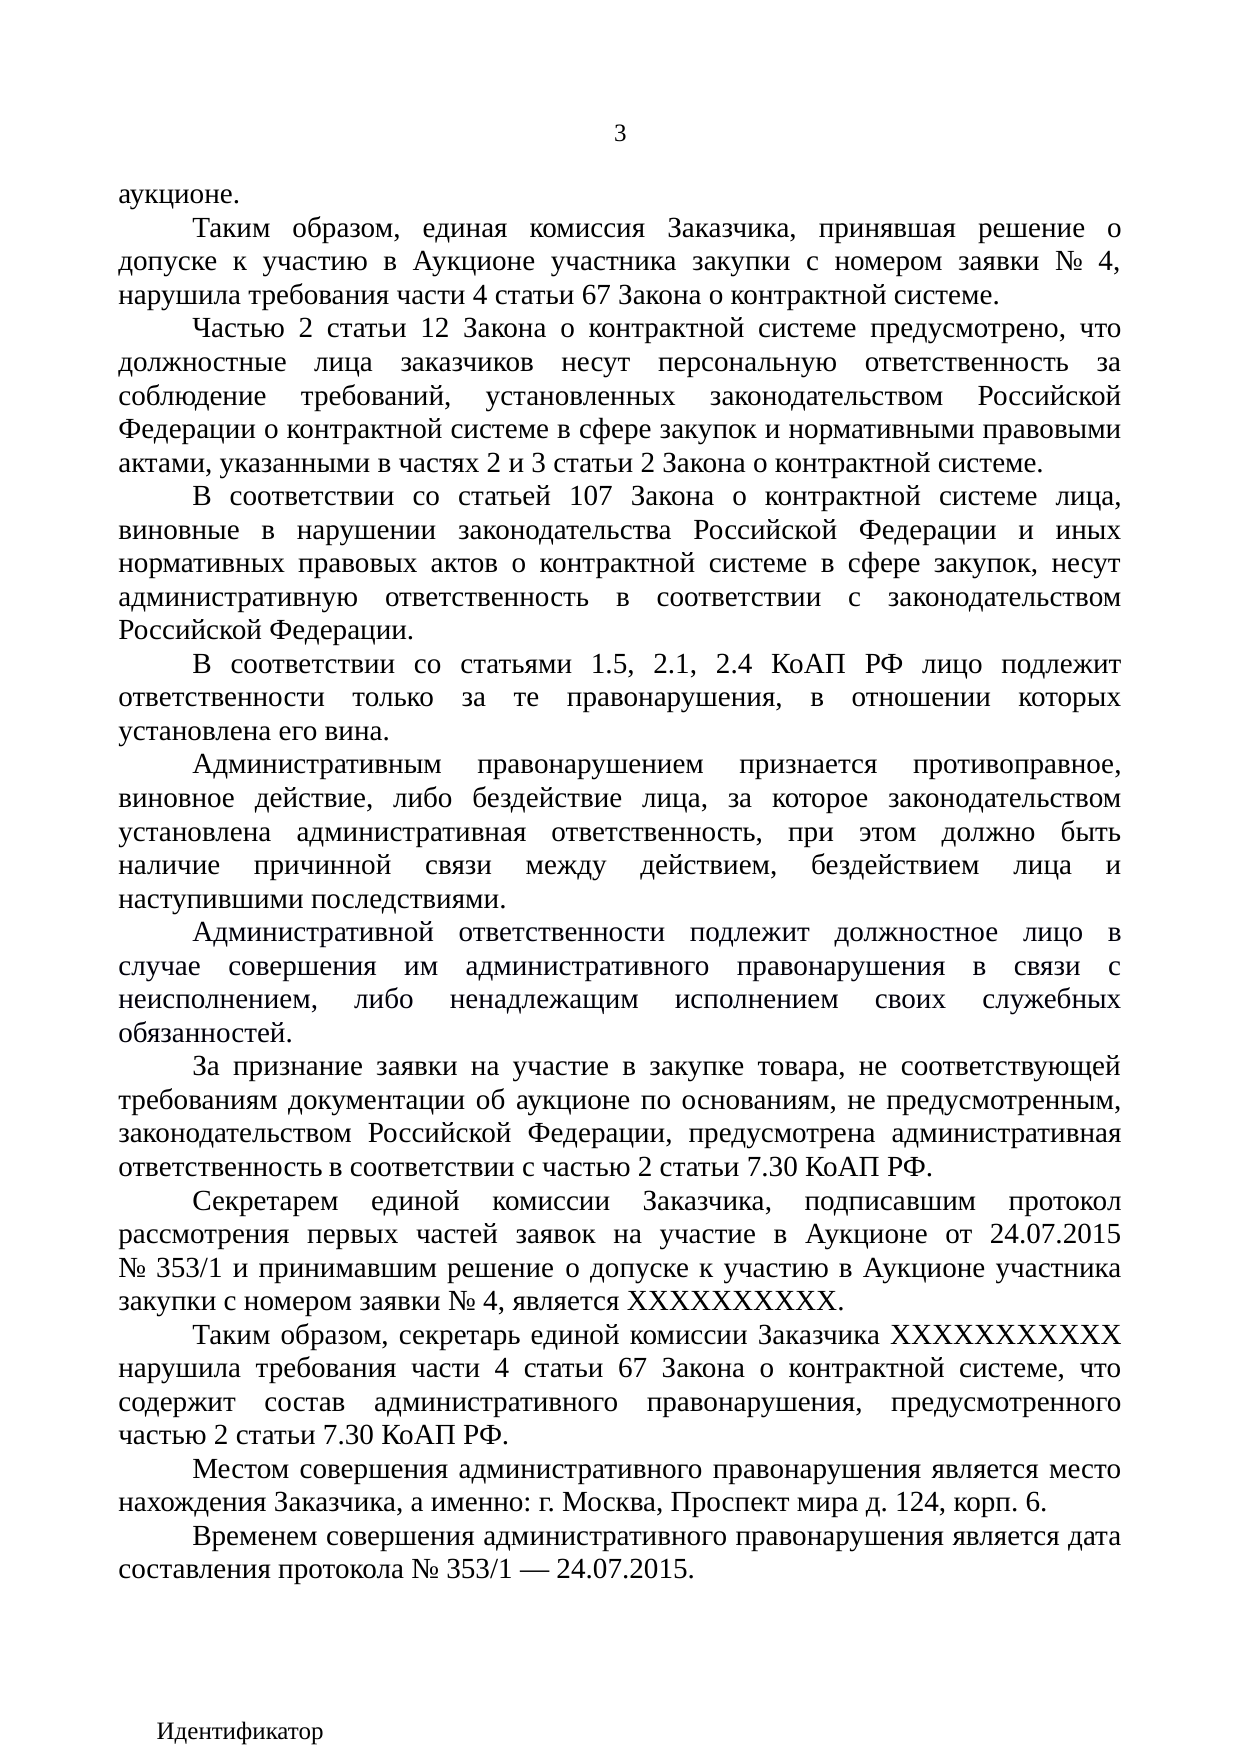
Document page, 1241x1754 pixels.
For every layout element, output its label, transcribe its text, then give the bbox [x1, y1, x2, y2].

text Местом совершения административного правонарушения является место нахождения Заказчика, а именно: г. Москва, Проспект мира д. 124, корп. 6. [118, 1451, 1122, 1518]
text Административной ответственности подлежит должностное лицо в случае совершения им административного правонарушения в связи с неисполнением, либо ненадлежащим исполнением своих служебных обязанностей. [118, 914, 1122, 1048]
text Секретарем единой комиссии Заказчика, подписавшим протокол рассмотрения первых частей заявок на участие в Аукционе от 24.07.2015 № 353/1 и принимавшим решение о допуске к участию в Аукционе участника закупки с номером заявки № 4, является XXXXXXXXXX. [118, 1183, 1122, 1317]
text Таким образом, единая комиссия Заказчика, принявшая решение о допуске к участию в Аукционе участника закупки с номером заявки № 4, нарушила требования части 4 статьи 67 Закона о контрактной системе. [118, 210, 1122, 311]
text Административным правонарушением признается противоправное, виновное действие, либо бездействие лица, за которое законодательством установлена административная ответственность, при этом должно быть наличие причинной связи между действием, бездействием лица и наступившими последствиями. [118, 747, 1122, 914]
text Временем совершения административного правонарушения является дата составления протокола № 353/1 — 24.07.2015. [118, 1518, 1122, 1585]
text В соответствии со статьями 1.5, 2.1, 2.4 КоАП РФ лицо подлежит ответственности только за те правонарушения, в отношении которых установлена его вина. [118, 646, 1122, 747]
text В соответствии со статьей 107 Закона о контрактной системе лица, виновные в нарушении законодательства Российской Федерации и иных нормативных правовых актов о контрактной системе в сфере закупок, несут административную ответственность в соответствии с законодательством Российской Федерации. [118, 478, 1122, 646]
text Таким образом, секретарь единой комиссии Заказчика XXXXXXXXXXX нарушила требования части 4 статьи 67 Закона о контрактной системе, что содержит состав административного правонарушения, предусмотренного частью 2 статьи 7.30 КоАП РФ. [118, 1317, 1122, 1451]
text Частью 2 статьи 12 Закона о контрактной системе предусмотрено, что должностные лица заказчиков несут персональную ответственность за соблюдение требований, установленных законодательством Российской Федерации о контрактной системе в сфере закупок и нормативными правовыми актами, указанными в частях 2 и 3 статьи 2 Закона о контрактной системе. [118, 311, 1122, 478]
text За признание заявки на участие в закупке товара, не соответствующей требованиям документации об аукционе по основаниям, не предусмотренным, законодательством Российской Федерации, предусмотрена административная ответственность в соответствии с частью 2 статьи 7.30 КоАП РФ. [118, 1048, 1122, 1183]
text аукционе. [118, 176, 1122, 210]
